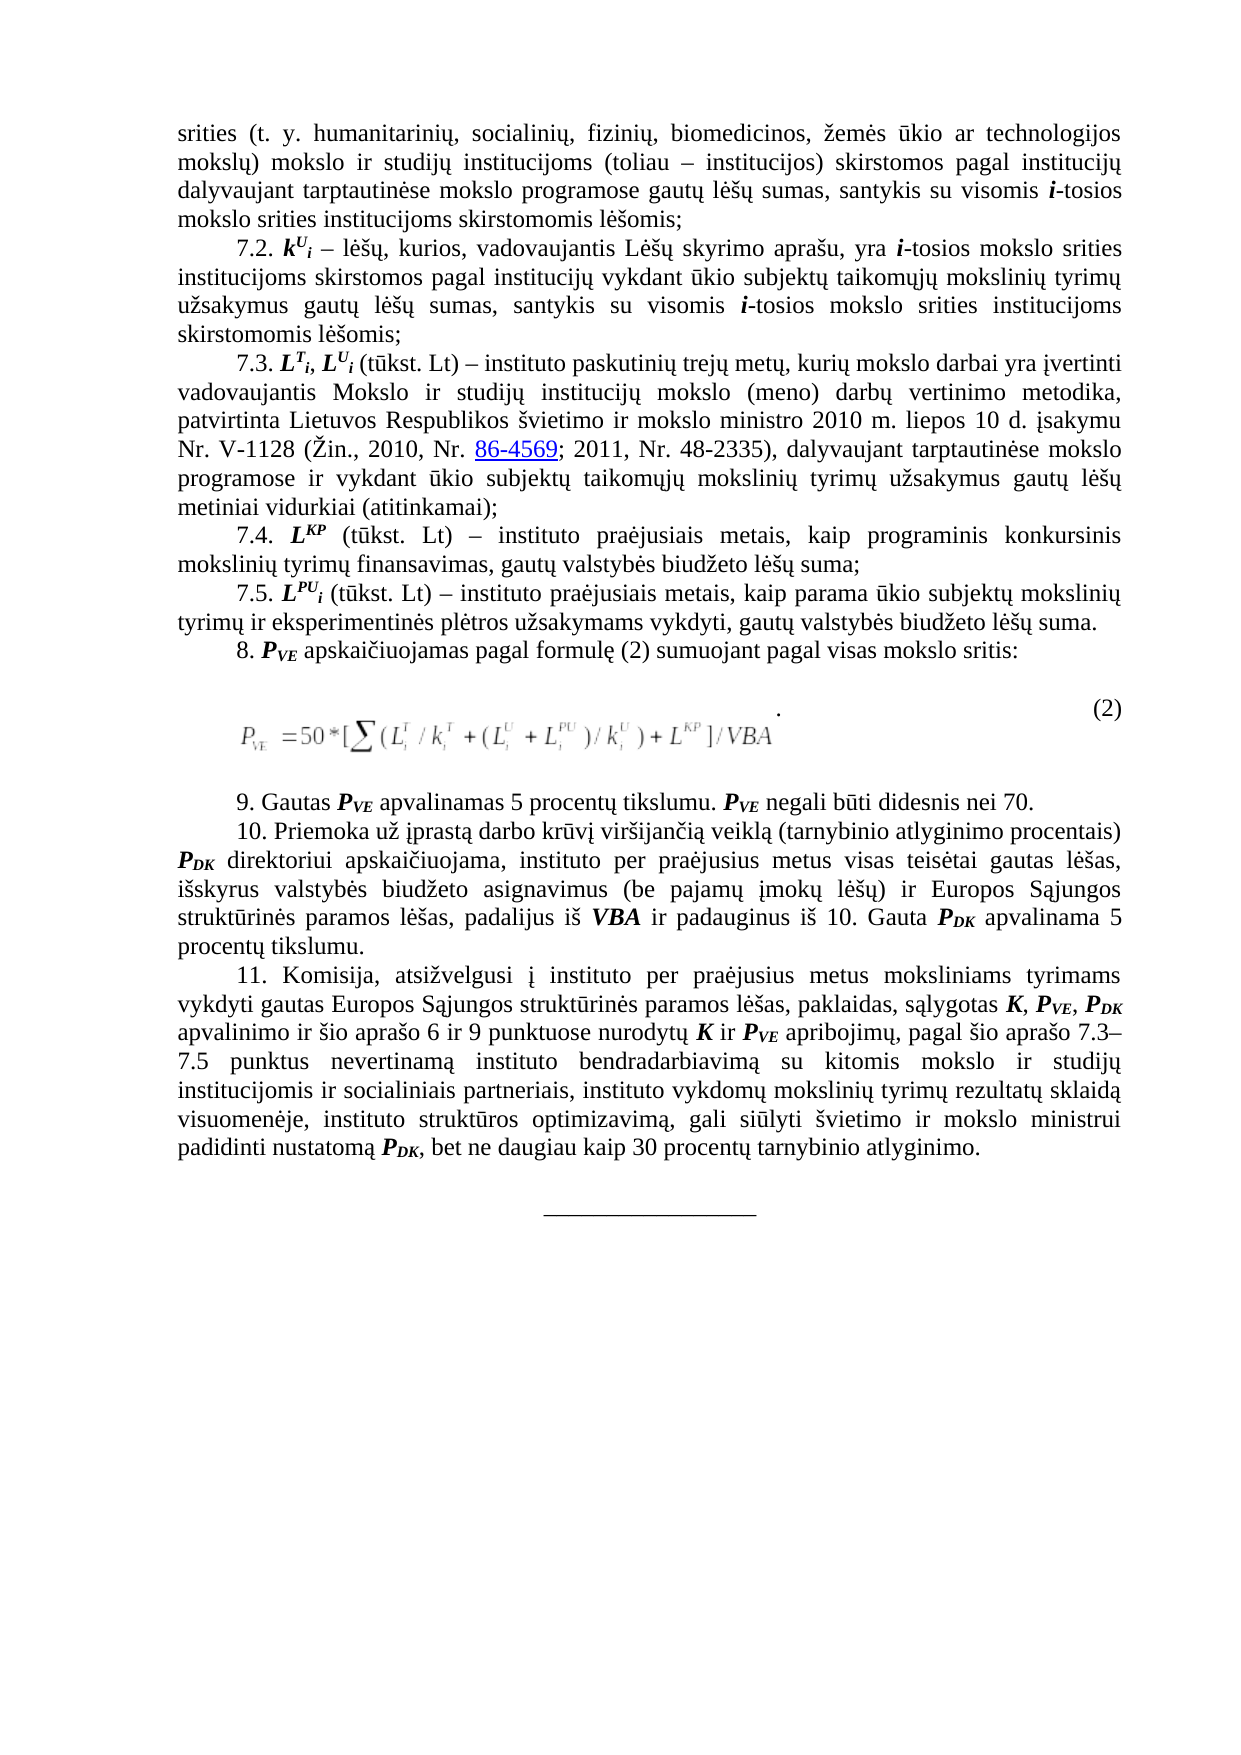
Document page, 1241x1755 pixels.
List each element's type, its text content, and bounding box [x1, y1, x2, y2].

text PVE = 50*[SUMA(LTi/kTi + (LUi+ LPUi)/kUi) + LKP]/VBA. (2) [177, 693, 1122, 759]
text 11. Komisija, atsižvelgusi į instituto per praėjusius metus moksliniams tyrimams vykdyti gautas Europos Sąjungos struktūrinės paramos lėšas, paklaidas, sąlygotas K, PVE, PDK apvalinimo ir šio aprašo 6 ir 9 punktuose nurodytų K ir PVE apribojimų, pagal šio aprašo 7.3–7.5 punktus nevertinamą instituto bendradarbiavimą su kitomis mokslo ir studijų institucijomis ir socialiniais partneriais, instituto vykdomų mokslinių tyrimų rezultatų sklaidą visuomenėje, instituto struktūros optimizavimą, gali siūlyti švietimo ir mokslo ministrui padidinti nustatomą PDK, bet ne daugiau kaip 30 procentų tarnybinio atlyginimo. [177, 960, 1122, 1161]
text 8. PVE apskaičiuojamas pagal formulę (2) sumuojant pagal visas mokslo sritis: [177, 636, 1122, 664]
text 7.3. LTi, LUi (tūkst. Lt) – instituto paskutinių trejų metų, kurių mokslo darbai yra įvertinti vadovaujantis Mokslo ir studijų institucijų mokslo (meno) darbų vertinimo metodika, patvirtinta Lietuvos Respublikos švietimo ir mokslo ministro 2010 m. liepos 10 d. įsakymu Nr. V-1128 (Žin., 2010, Nr. 86-4569; 2011, Nr. 48-2335), dalyvaujant tarptautinėse mokslo programose ir vykdant ūkio subjektų taikomųjų mokslinių tyrimų užsakymus gautų lėšų metiniai vidurkiai (atitinkamai); [177, 348, 1122, 521]
text 10. Priemoka už įprastą darbo krūvį viršijančią veiklą (tarnybinio atlyginimo procentais) PDK direktoriui apskaičiuojama, instituto per praėjusius metus visas teisėtai gautas lėšas, išskyrus valstybės biudžeto asignavimus (be pajamų įmokų lėšų) ir Europos Sąjungos struktūrinės paramos lėšas, padalijus iš VBA ir padauginus iš 10. Gauta PDK apvalinama 5 procentų tikslumu. [177, 816, 1122, 960]
text srities (t. y. humanitarinių, socialinių, fizinių, biomedicinos, žemės ūkio ar technologijos mokslų) mokslo ir studijų institucijoms (toliau – institucijos) skirstomos pagal institucijų dalyvaujant tarptautinėse mokslo programose gautų lėšų sumas, santykis su visomis i-tosios mokslo srities institucijoms skirstomomis lėšomis; [177, 118, 1122, 233]
text 7.4. LKP (tūkst. Lt) – instituto praėjusiais metais, kaip programinis konkursinis mokslinių tyrimų finansavimas, gautų valstybės biudžeto lėšų suma; [177, 521, 1122, 578]
text 7.2. kUi – lėšų, kurios, vadovaujantis Lėšų skyrimo aprašu, yra i-tosios mokslo srities institucijoms skirstomos pagal institucijų vykdant ūkio subjektų taikomųjų mokslinių tyrimų užsakymus gautų lėšų sumas, santykis su visomis i-tosios mokslo srities institucijoms skirstomomis lėšomis; [177, 233, 1122, 348]
text 9. Gautas PVE apvalinamas 5 procentų tikslumu. PVE negali būti didesnis nei 70. [177, 787, 1122, 816]
text 7.5. LPUi (tūkst. Lt) – instituto praėjusiais metais, kaip parama ūkio subjektų mokslinių tyrimų ir eksperimentinės plėtros užsakymams vykdyti, gautų valstybės biudžeto lėšų suma. [177, 578, 1122, 636]
text _________________ [177, 1190, 1122, 1219]
